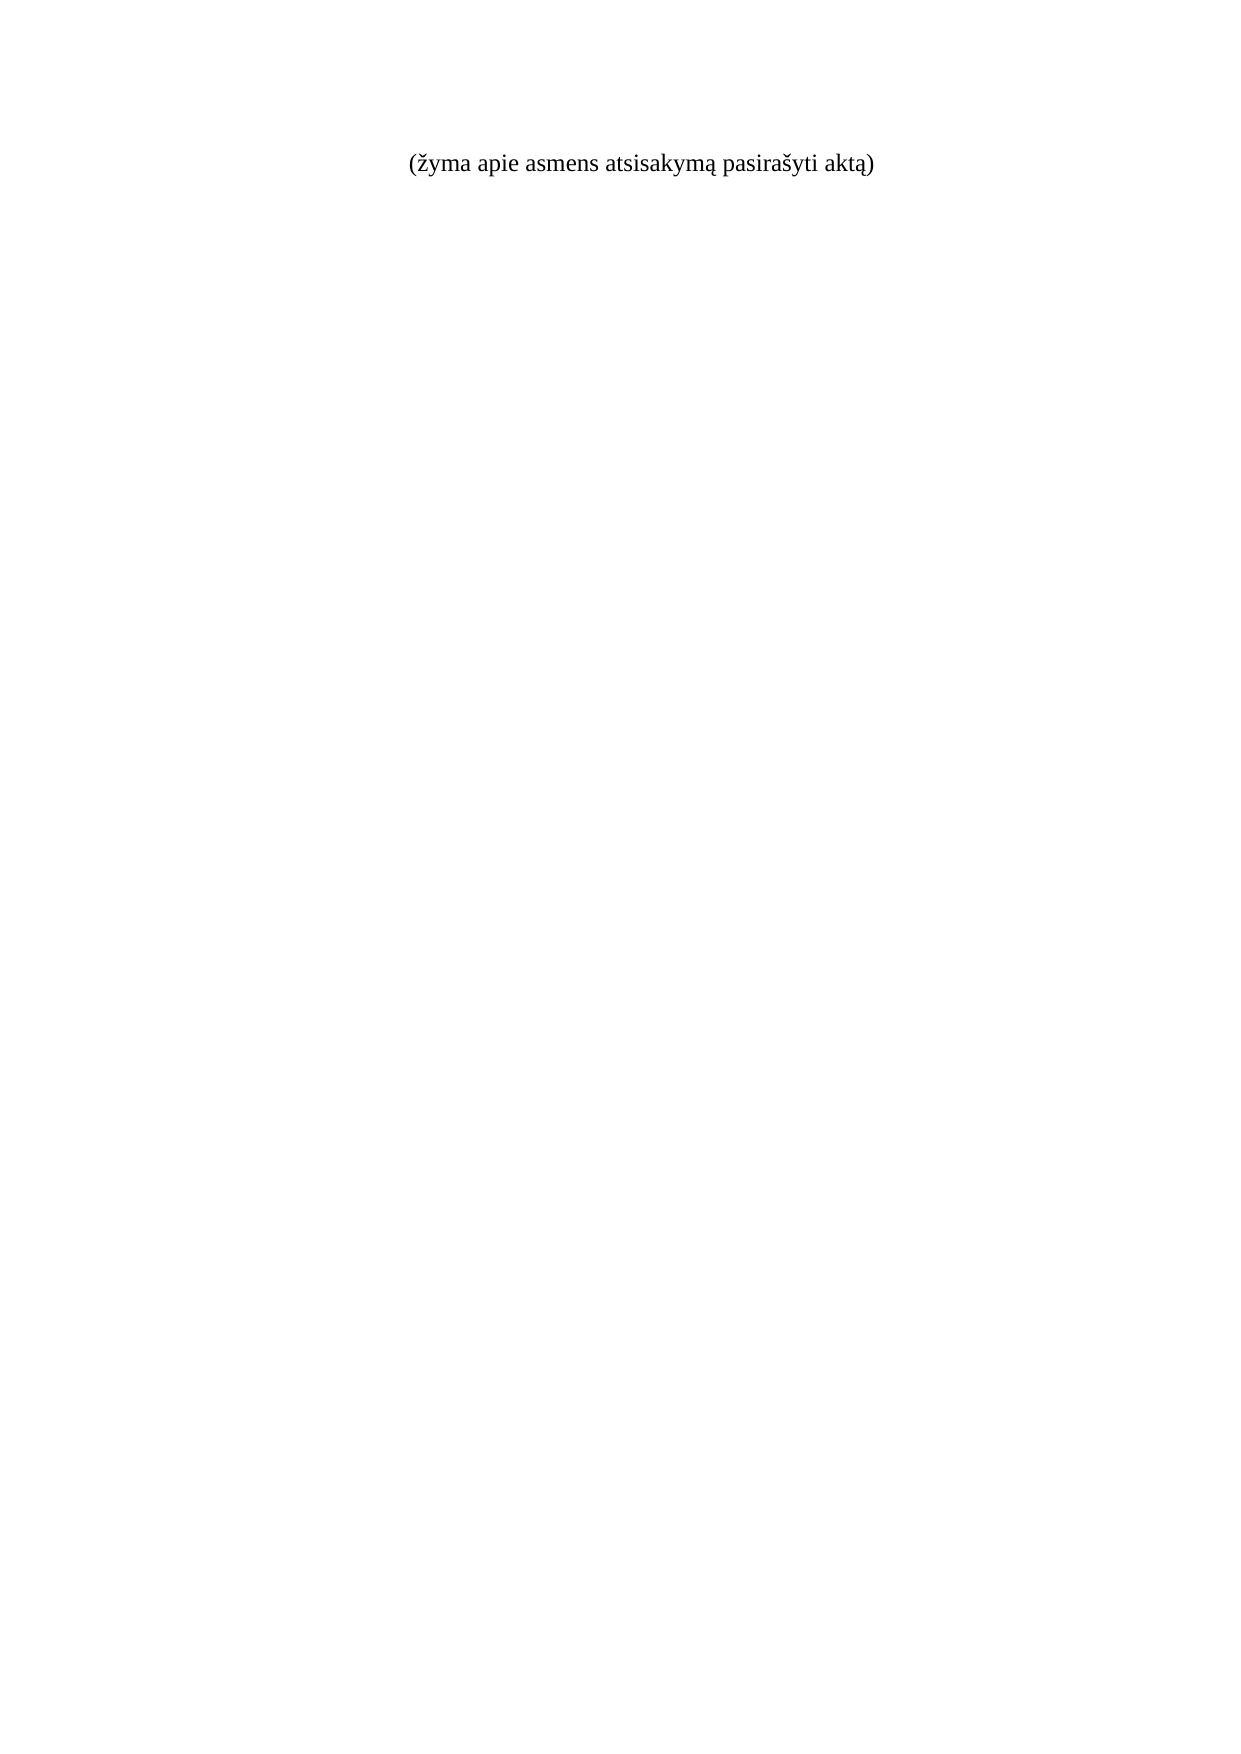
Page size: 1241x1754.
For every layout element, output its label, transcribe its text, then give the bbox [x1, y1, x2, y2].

text (žyma apie asmens atsisakymą pasirašyti aktą) [118, 148, 1137, 176]
